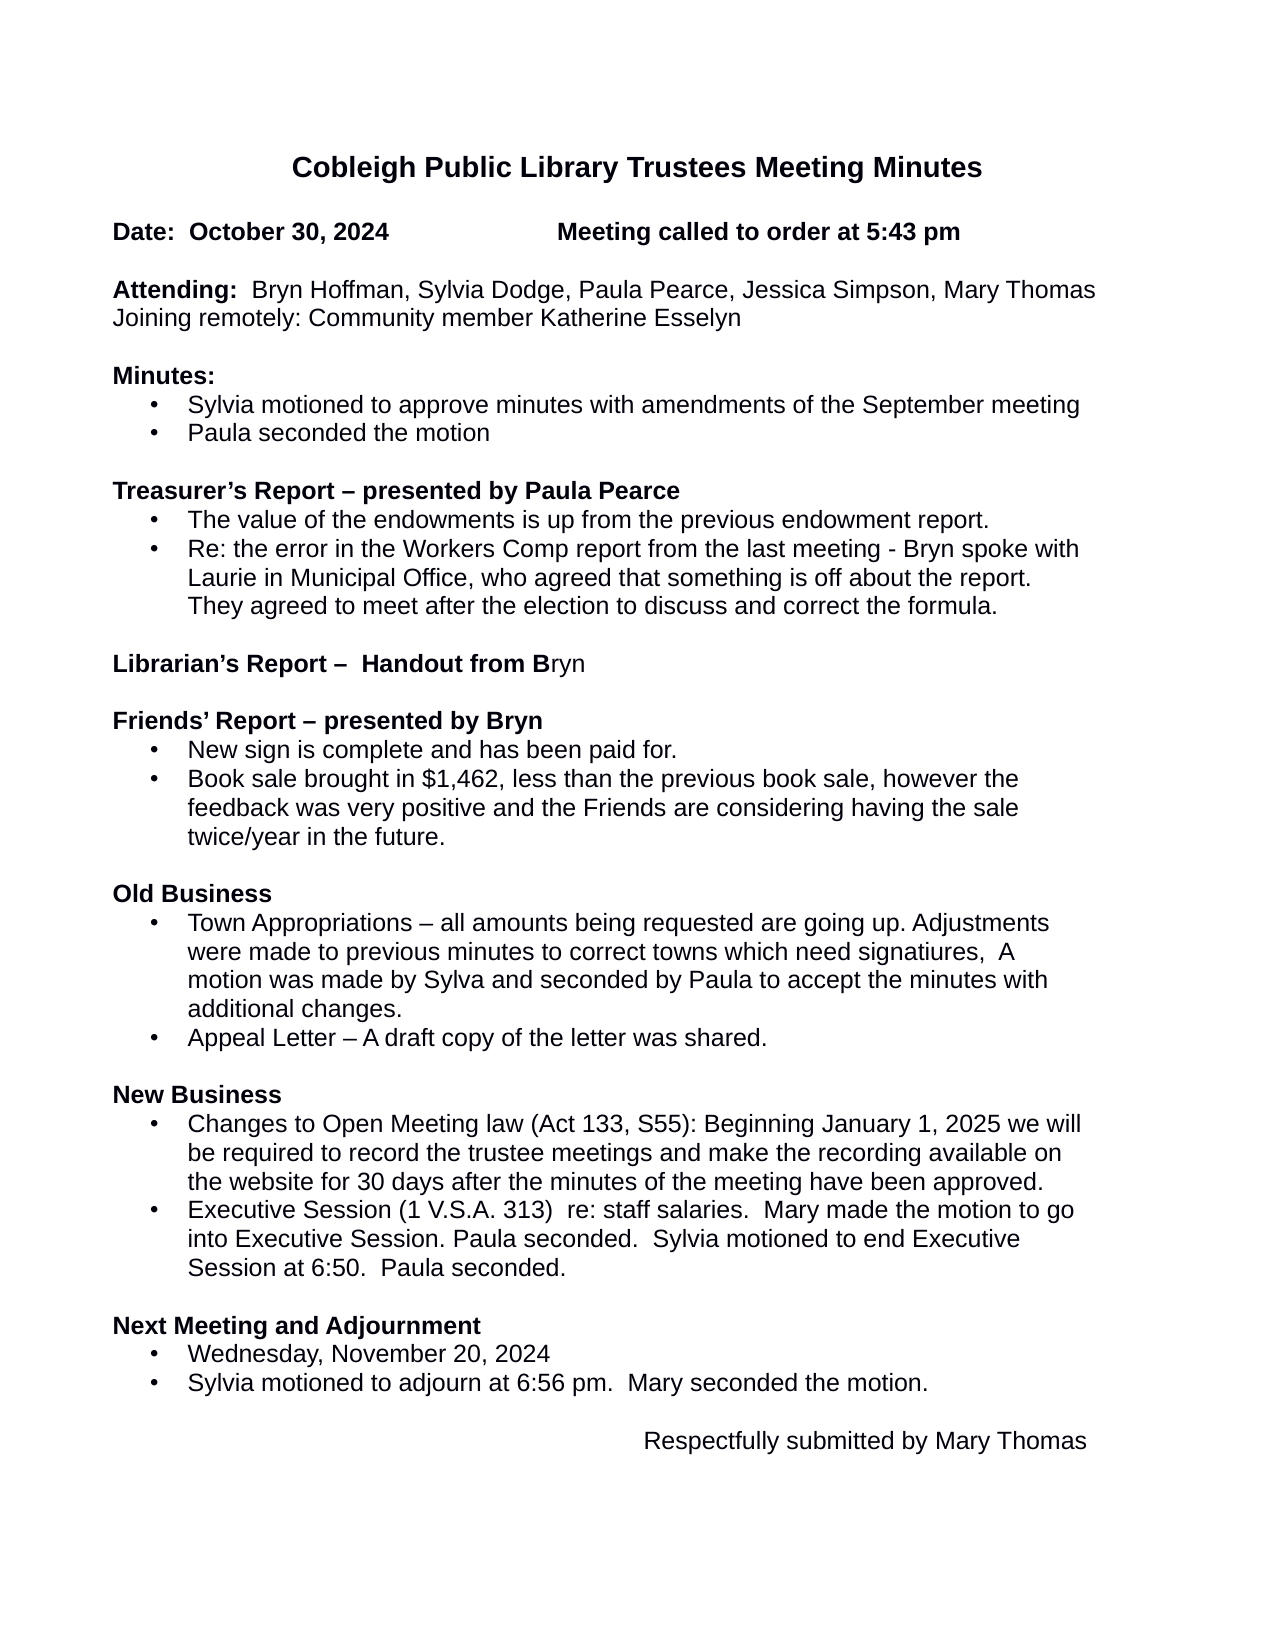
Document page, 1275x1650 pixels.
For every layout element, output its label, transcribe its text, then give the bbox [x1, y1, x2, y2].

text Joining remotely: Community member Katherine Esselyn [112, 303, 1162, 332]
text New Business [112, 1080, 1087, 1109]
text Minutes: [112, 361, 1162, 389]
list New sign is complete and has been paid for. [150, 735, 1087, 764]
list Paula seconded the motion [150, 418, 1087, 447]
list Re: the error in the Workers Comp report from the last meeting - Bryn spoke with Laurie in Municipal Office, who agreed that something is off about the report. They agreed to meet after the election to discuss and correct the formula. [150, 534, 1087, 620]
list The value of the endowments is up from the previous endowment report. [150, 505, 1087, 534]
list Wednesday, November 20, 2024 [150, 1339, 1087, 1368]
text Librarian’s Report – Handout from Bryn [112, 649, 1162, 677]
text Date: October 30, 2024 Meeting called to order at 5:43 pm [112, 217, 1162, 246]
list Respectfully submitted by Mary Thomas [150, 1426, 1087, 1454]
list Executive Session (1 V.S.A. 313) re: staff salaries. Mary made the motion to go into Executive Session. Paula seconded. Sylvia motioned to end Executive Session at 6:50. Paula seconded. [150, 1196, 1087, 1282]
text Attending: Bryn Hoffman, Sylvia Dodge, Paula Pearce, Jessica Simpson, Mary Thomas [112, 274, 1162, 303]
list Book sale brought in $1,462, less than the previous book sale, however the feedback was very positive and the Friends are considering having the sale twice/year in the future. [150, 764, 1087, 850]
list Changes to Open Meeting law (Act 133, S55): Beginning January 1, 2025 we will be required to record the trustee meetings and make the recording available on the website for 30 days after the minutes of the meeting have been approved. [150, 1109, 1087, 1196]
list Old Business [112, 879, 1087, 908]
list Sylvia motioned to approve minutes with amendments of the September meeting [150, 389, 1087, 418]
text Treasurer’s Report – presented by Paula Pearce [112, 476, 1162, 505]
list Town Appropriations – all amounts being requested are going up. Adjustments were made to previous minutes to correct towns which need signatiures, A motion was made by Sylva and seconded by Paula to accept the minutes with additional changes. [150, 908, 1087, 1023]
text Friends’ Report – presented by Bryn [112, 706, 1162, 735]
list Appeal Letter – A draft copy of the letter was shared. [150, 1023, 1087, 1052]
text Cobleigh Public Library Trustees Meeting Minutes [112, 150, 1162, 183]
text Next Meeting and Adjournment [112, 1311, 1087, 1339]
list Sylvia motioned to adjourn at 6:56 pm. Mary seconded the motion. [150, 1368, 1087, 1397]
